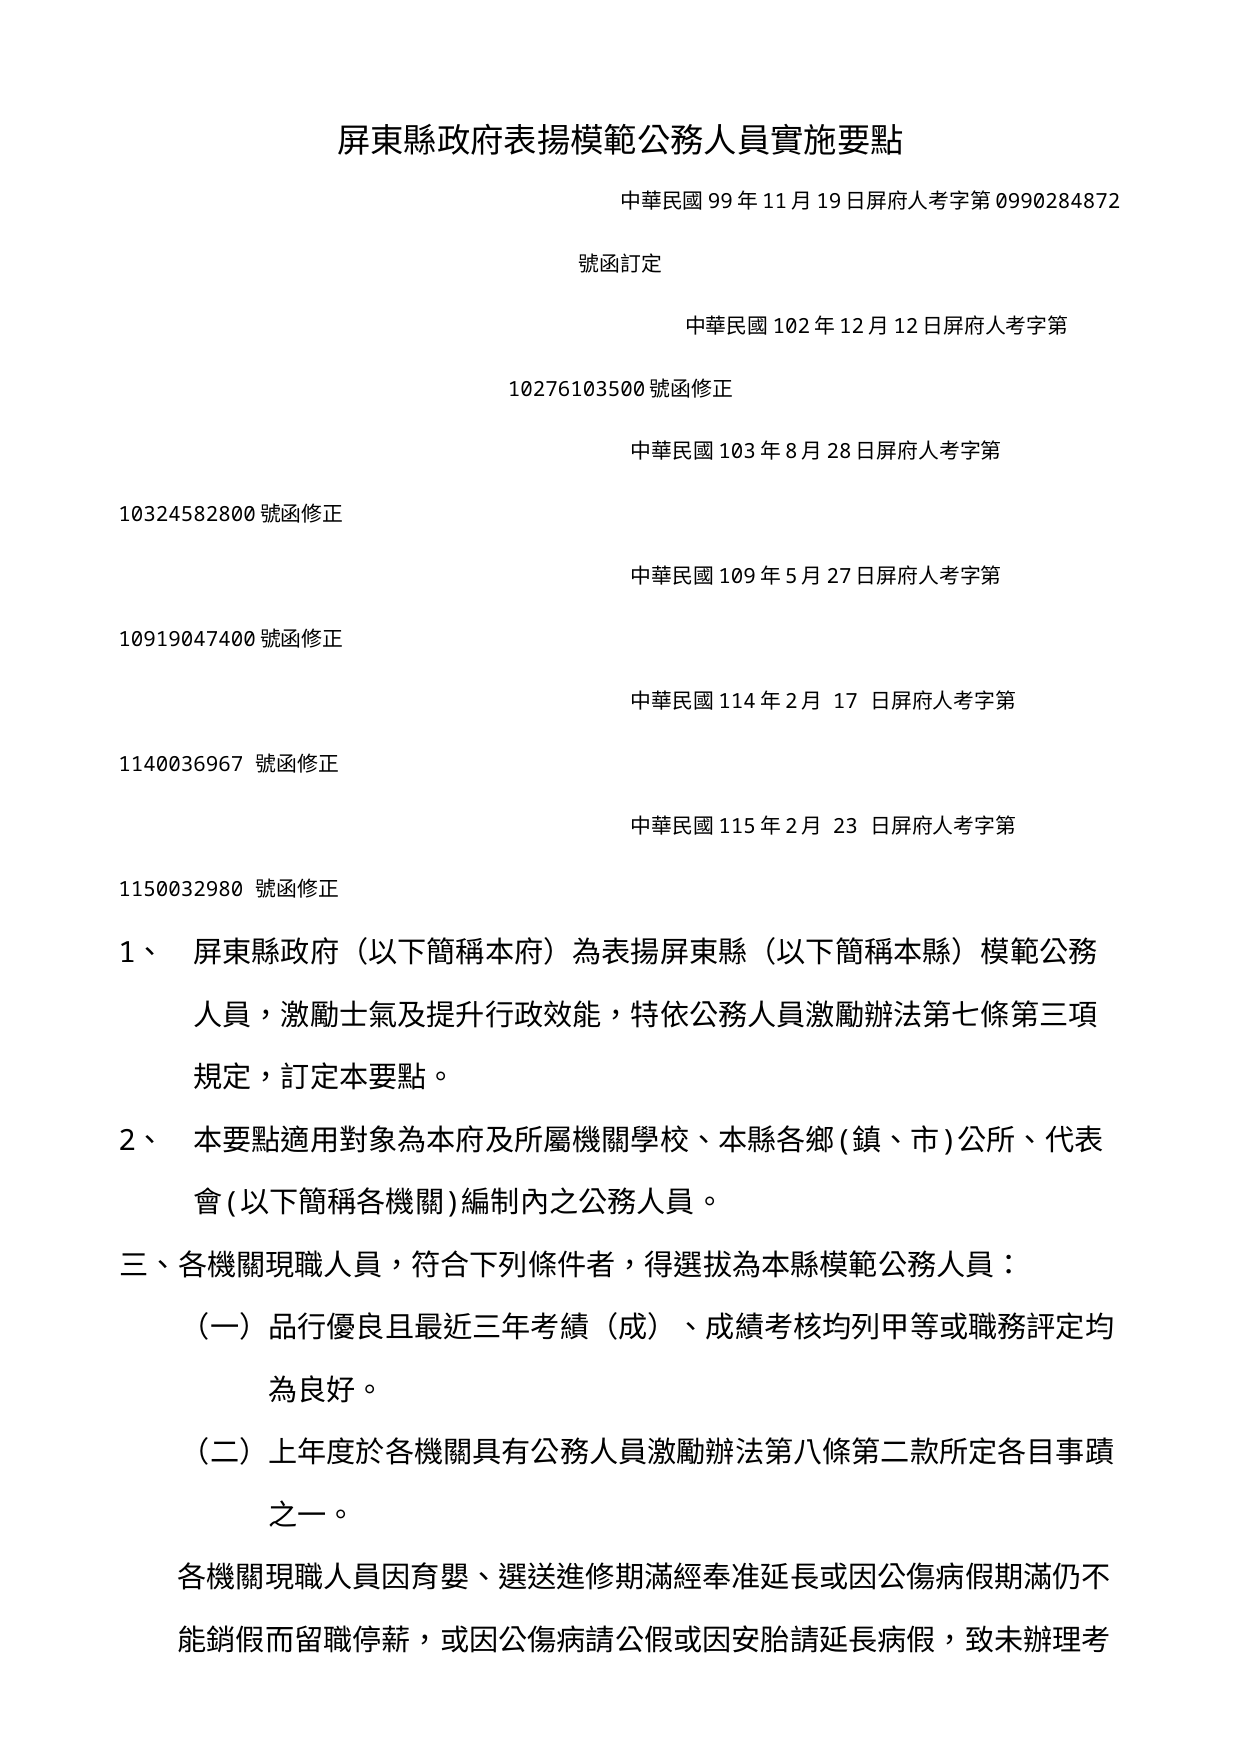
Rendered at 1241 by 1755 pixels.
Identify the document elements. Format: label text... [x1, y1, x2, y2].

text （一）品行優良且最近三年考績（成）、成績考核均列甲等或職務評定均為良好。 [181, 1283, 1122, 1408]
text 中華民國109年5月27日屏府人考字第10919047400號函修正 [118, 533, 1122, 658]
text 各機關現職人員因育嬰、選送進修期滿經奉准延長或因公傷病假期滿仍不能銷假而留職停薪，或因公傷病請公假或因安胎請延長病假，致未辦理考 [177, 1533, 1122, 1658]
list 本要點適用對象為本府及所屬機關學校、本縣各鄉(鎮、市)公所、代表會(以下簡稱各機關)編制內之公務人員。 [118, 1096, 1122, 1221]
text 三、各機關現職人員，符合下列條件者，得選拔為本縣模範公務人員： [119, 1221, 1122, 1283]
list 屏東縣政府（以下簡稱本府）為表揚屏東縣（以下簡稱本縣）模範公務人員，激勵士氣及提升行政效能，特依公務人員激勵辦法第七條第三項規定，訂定本要點。 [118, 908, 1122, 1096]
text 中華民國114年2月 17 日屏府人考字第 1140036967 號函修正 [118, 658, 1122, 783]
text 中華民國102年12月12日屏府人考字第10276103500號函修正 [118, 283, 1122, 408]
text 中華民國103年8月28日屏府人考字第10324582800號函修正 [118, 408, 1122, 533]
text （二）上年度於各機關具有公務人員激勵辦法第八條第二款所定各目事蹟之一。 [181, 1408, 1122, 1533]
text 屏東縣政府表揚模範公務人員實施要點 [118, 96, 1122, 158]
text 中華民國99年11月19日屏府人考字第0990284872號函訂定 [118, 158, 1122, 283]
text 中華民國115年2月 23 日屏府人考字第 1150032980 號函修正 [118, 783, 1122, 908]
